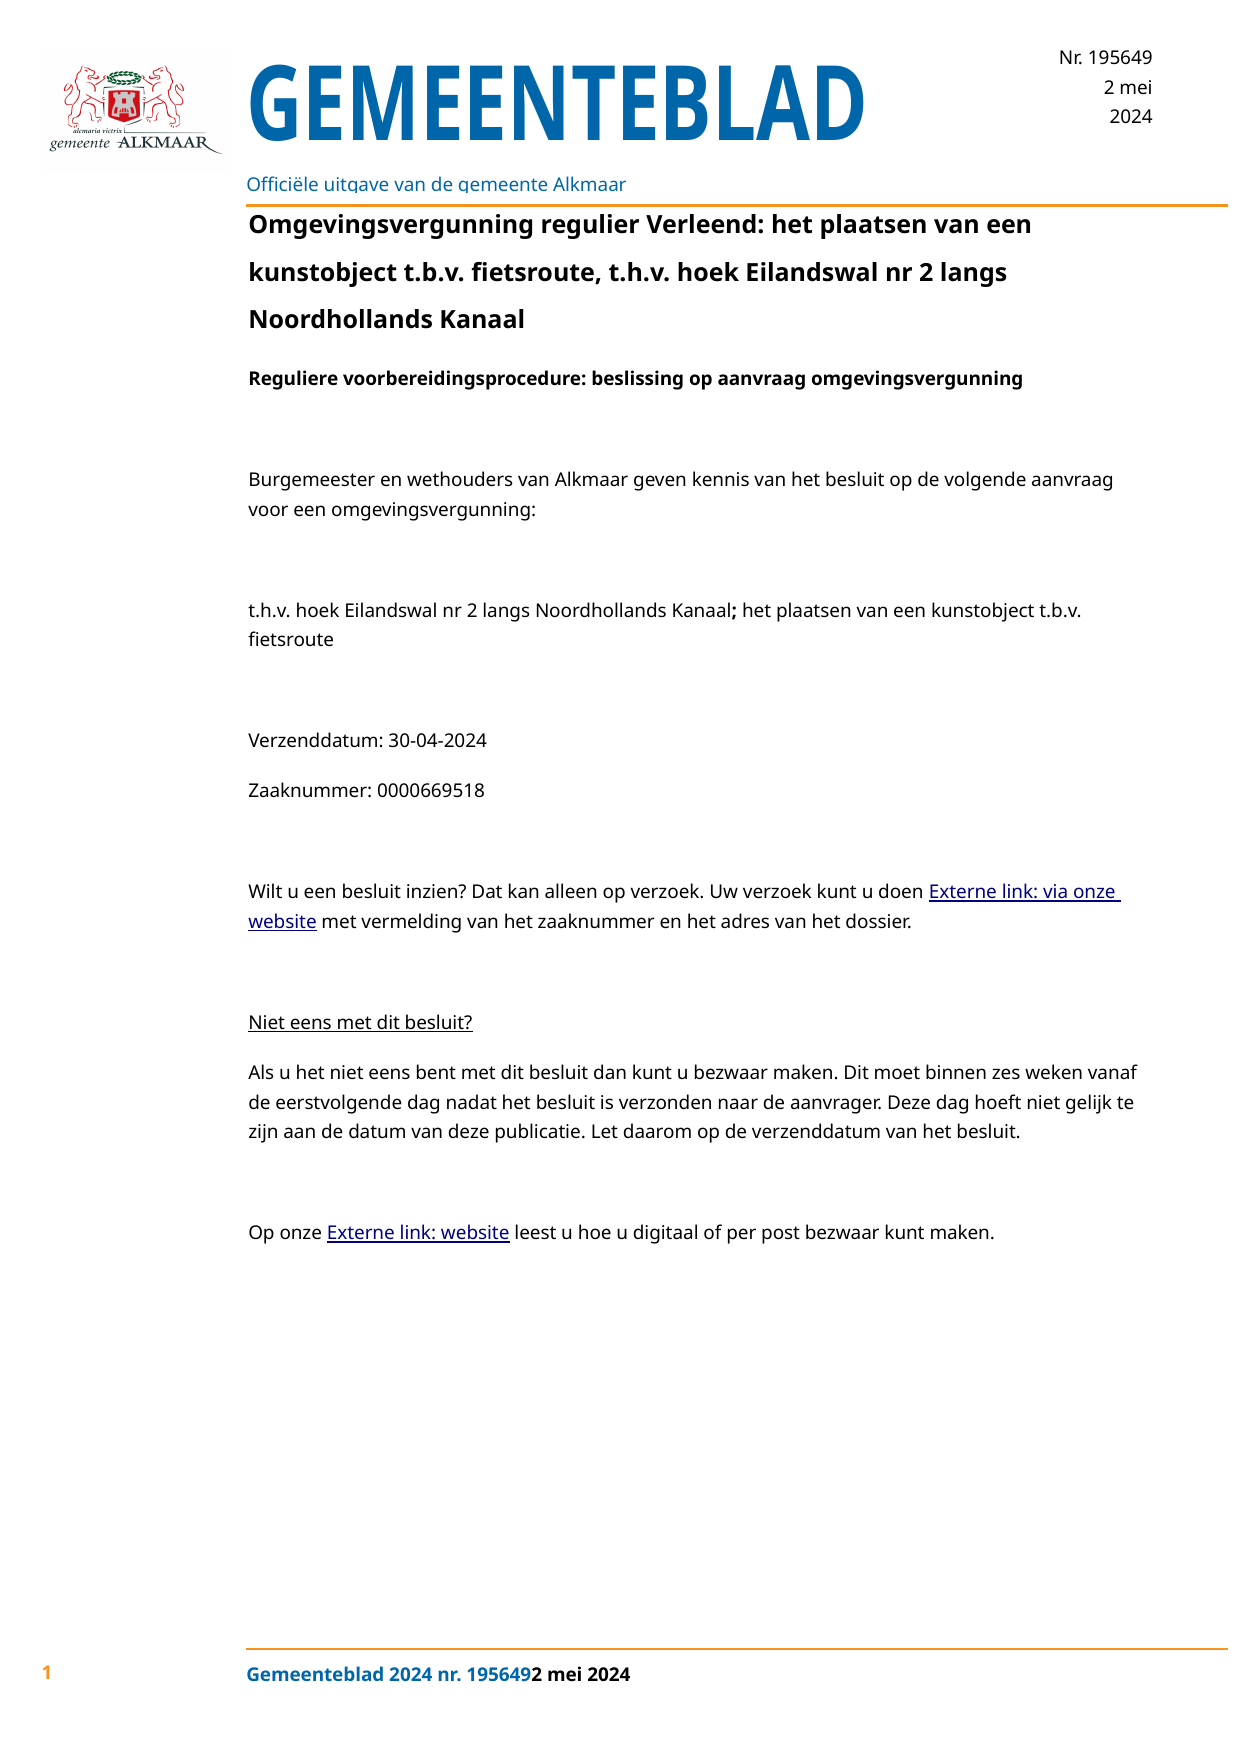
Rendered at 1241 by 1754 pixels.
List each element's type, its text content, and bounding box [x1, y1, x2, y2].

text Zaaknummer: 0000669518 [248, 778, 1152, 803]
text Op onze Externe link: website leest u hoe u digitaal of per post bezwaar kunt maken. [248, 1219, 1152, 1245]
text Als u het niet eens bent met dit besluit dan kunt u bezwaar maken. Dit moet binnen zes weken vanaf de eerstvolgende dag nadat het besluit is verzonden naar de aanvrager. Deze dag hoeft niet gelijk te zijn aan de datum van deze publicatie. Let daarom op de verzenddatum van het besluit. [248, 1059, 1152, 1144]
text Niet eens met dit besluit? [248, 1009, 1152, 1034]
text t.h.v. hoek Eilandswal nr 2 langs Noordhollands Kanaal; het plaatsen van een kunstobject t.b.v. fietsroute [248, 597, 1152, 652]
text Wilt u een besluit inzien? Dat kan alleen op verzoek. Uw verzoek kunt u doen Externe link: via onze website met vermelding van het zaaknummer en het adres van het dossier. [248, 878, 1152, 934]
text Reguliere voorbereidingsprocedure: beslissing op aanvraag omgevingsvergunning [248, 366, 1152, 391]
picture [41, 47, 231, 172]
text Verzenddatum: 30-04-2024 [248, 727, 1152, 753]
text Omgevingsvergunning regulier Verleend: het plaatsen van een kunstobject t.b.v. fietsroute, t.h.v. hoek Eilandswal nr 2 langs Noordhollands Kanaal [248, 207, 1152, 336]
text Burgemeester en wethouders van Alkmaar geven kennis van het besluit op de volgende aanvraag voor een omgevingsvergunning: [248, 466, 1152, 522]
